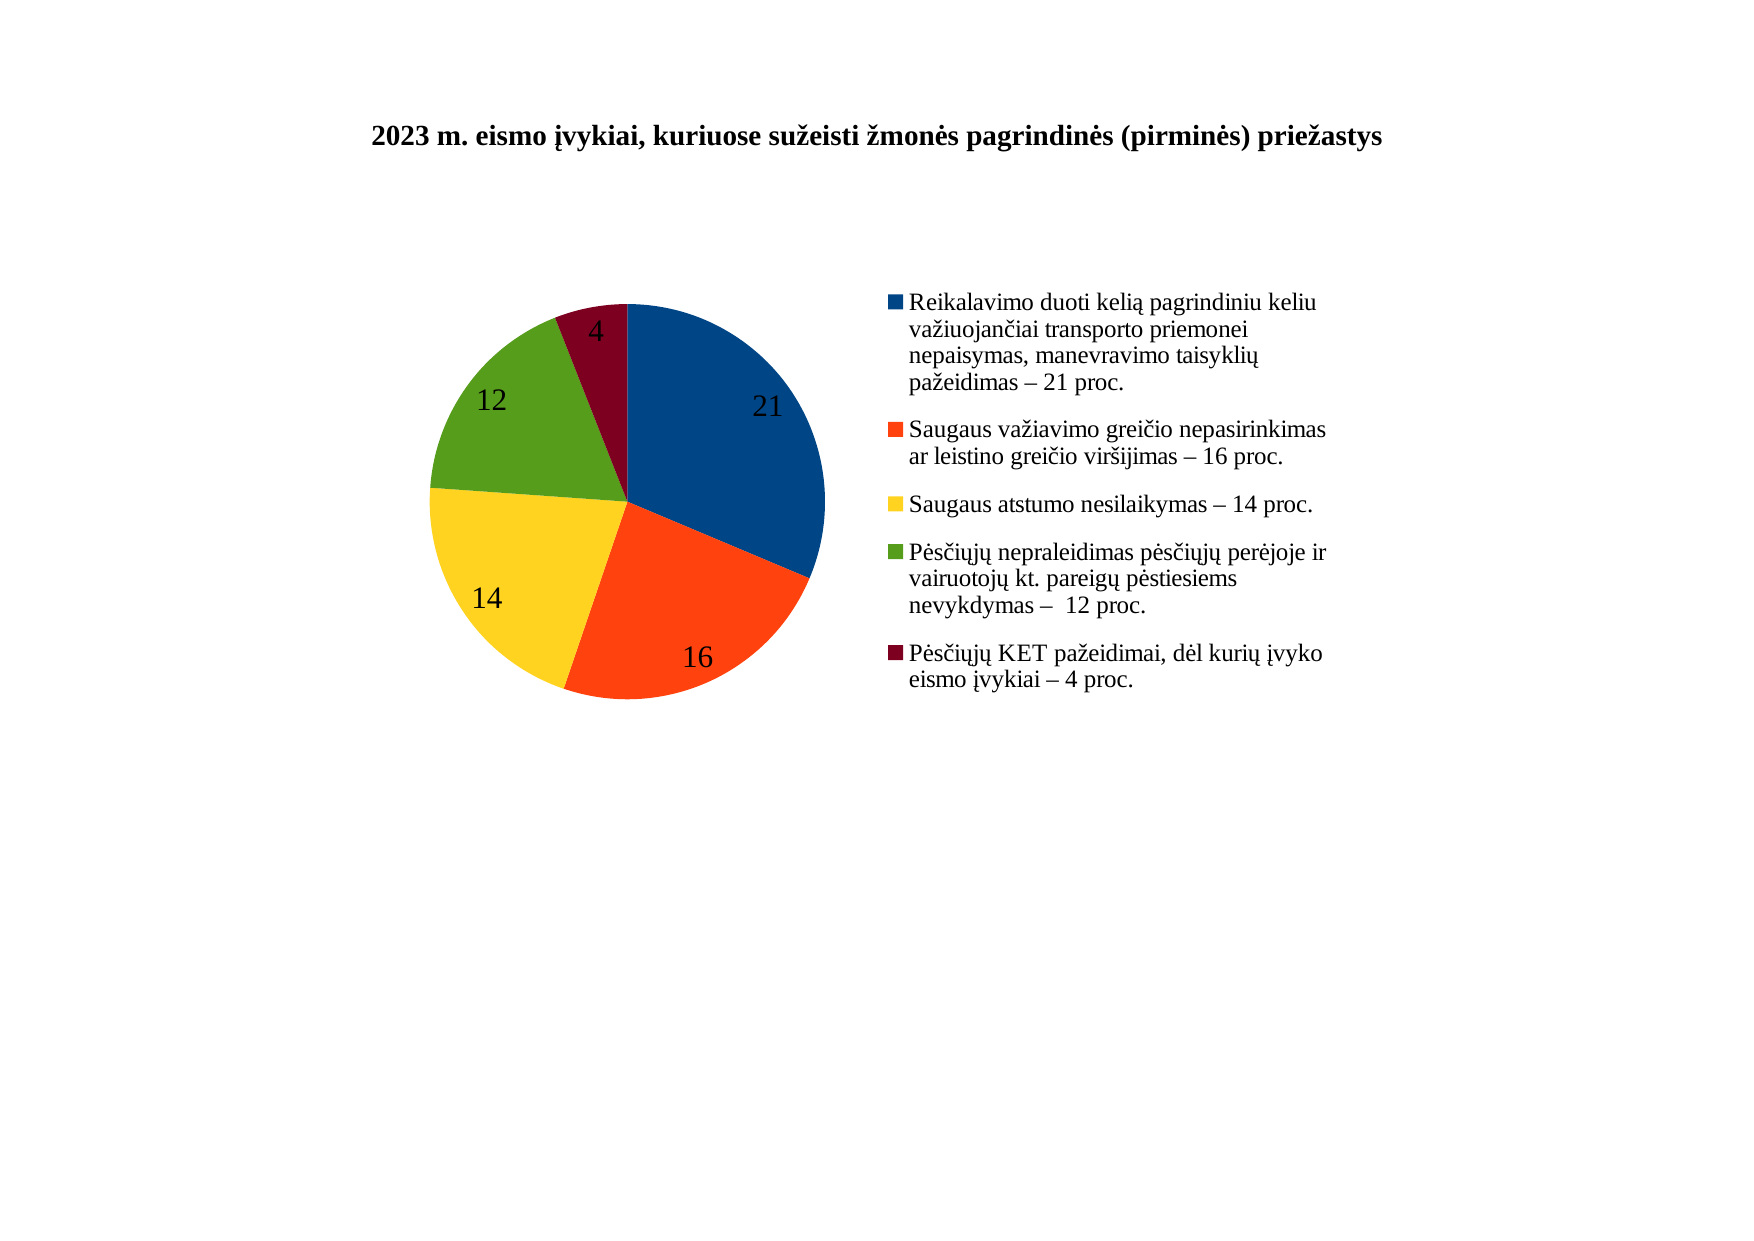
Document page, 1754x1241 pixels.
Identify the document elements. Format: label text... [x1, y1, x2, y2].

text 2023 m. eismo įvykiai, kuriuose sužeisti žmonės pagrindinės (pirminės) priežastys [118, 118, 1636, 152]
